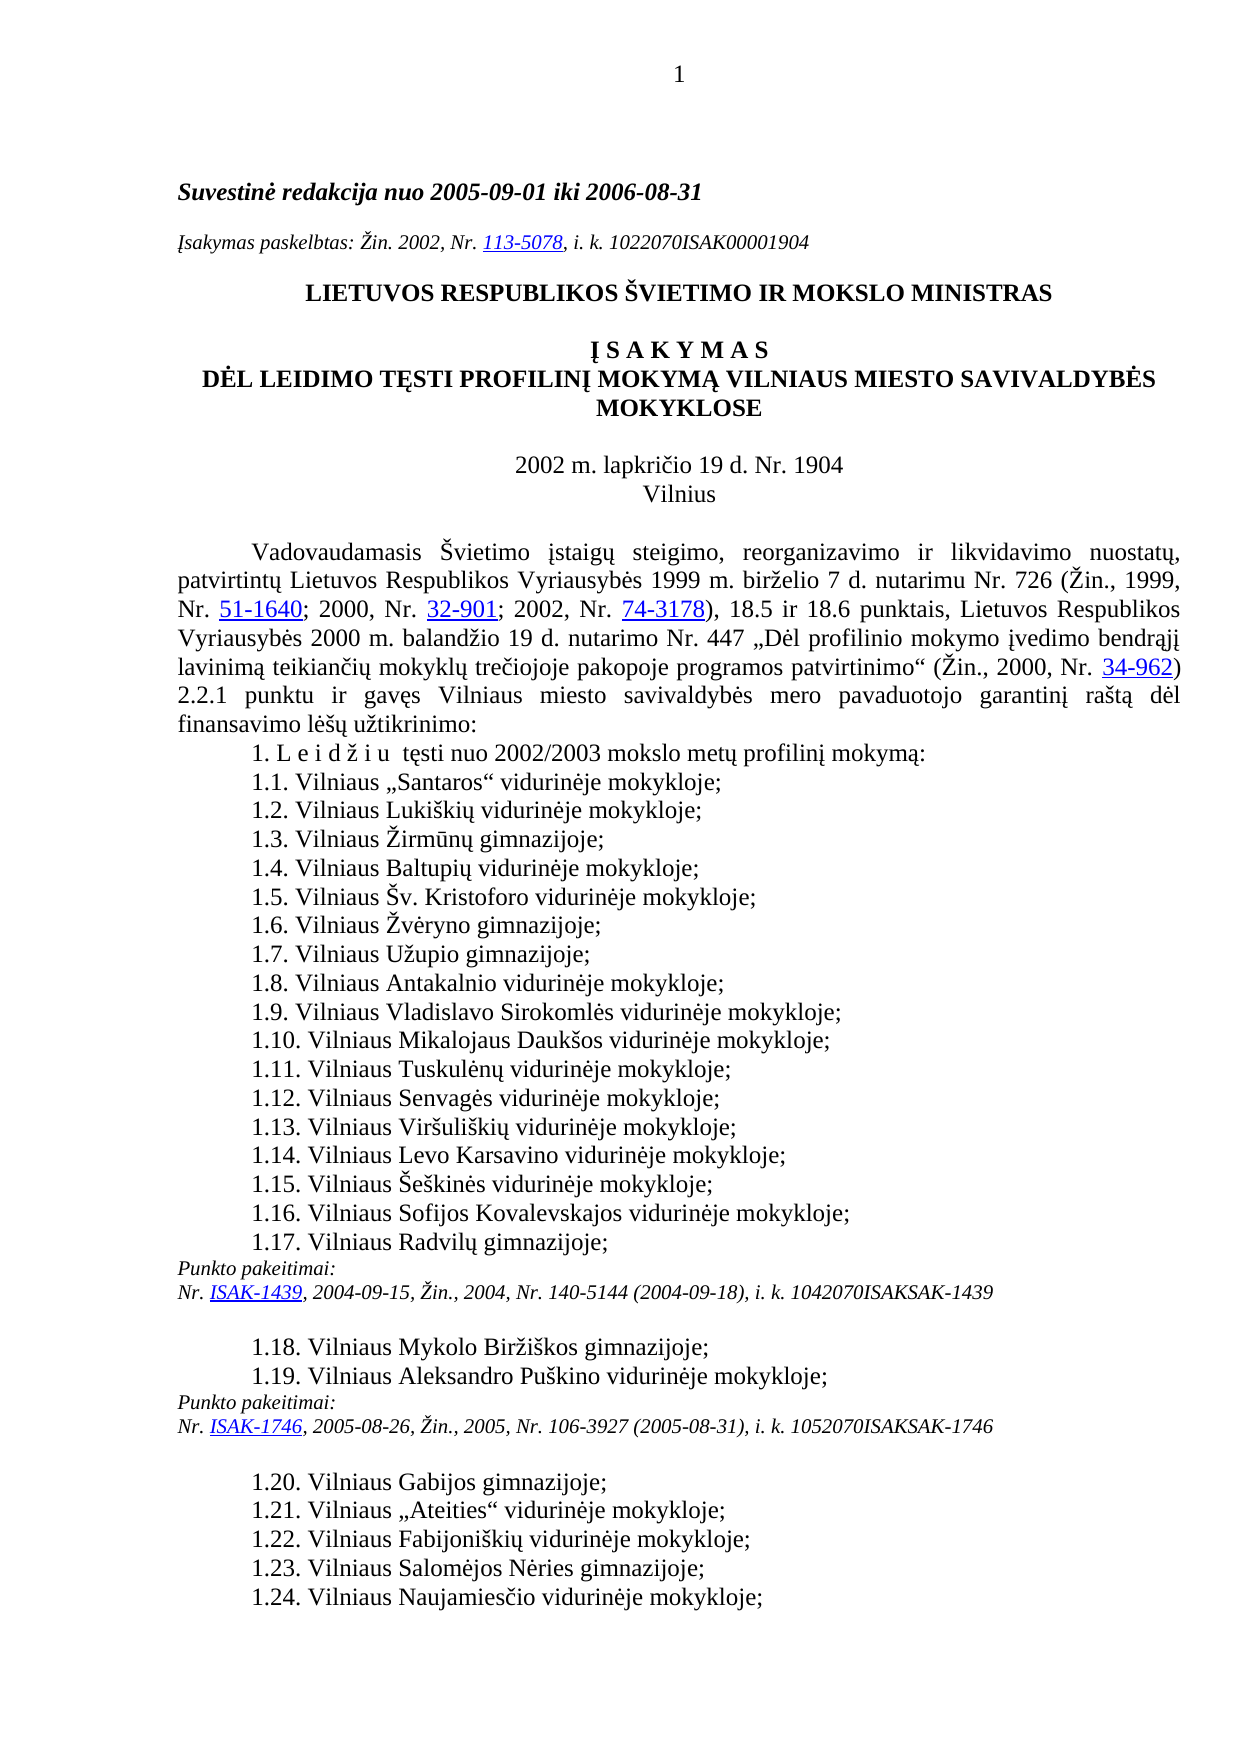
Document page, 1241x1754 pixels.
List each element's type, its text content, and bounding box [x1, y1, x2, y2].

text Nr. ISAK-1439, 2004-09-15, Žin., 2004, Nr. 140-5144 (2004-09-18), i. k. 1042070ISAKSAK-1439 [177, 1280, 1181, 1304]
text 1.19. Vilniaus Aleksandro Puškino vidurinėje mokykloje; [177, 1361, 1181, 1390]
text 1.11. Vilniaus Tuskulėnų vidurinėje mokykloje; [177, 1054, 1181, 1083]
text 1.12. Vilniaus Senvagės vidurinėje mokykloje; [177, 1083, 1181, 1112]
text DĖL LEIDIMO TĘSTI PROFILINĮ MOKYMĄ VILNIAUS MIESTO SAVIVALDYBĖS MOKYKLOSE [177, 364, 1181, 422]
text Nr. ISAK-1746, 2005-08-26, Žin., 2005, Nr. 106-3927 (2005-08-31), i. k. 1052070ISAKSAK-1746 [177, 1414, 1181, 1438]
text Į S A K Y M A S [177, 336, 1181, 364]
text 1.8. Vilniaus Antakalnio vidurinėje mokykloje; [177, 968, 1181, 997]
text 1.5. Vilniaus Šv. Kristoforo vidurinėje mokykloje; [177, 882, 1181, 911]
text 1.24. Vilniaus Naujamiesčio vidurinėje mokykloje; [177, 1582, 1181, 1611]
text 1.10. Vilniaus Mikalojaus Daukšos vidurinėje mokykloje; [177, 1026, 1181, 1054]
text 1.7. Vilniaus Užupio gimnazijoje; [177, 939, 1181, 968]
text Punkto pakeitimai: [177, 1256, 1181, 1280]
text 2002 m. lapkričio 19 d. Nr. 1904 [177, 451, 1181, 479]
text 1.16. Vilniaus Sofijos Kovalevskajos vidurinėje mokykloje; [177, 1198, 1181, 1227]
text 1.17. Vilniaus Radvilų gimnazijoje; [177, 1227, 1181, 1256]
text 1.22. Vilniaus Fabijoniškių vidurinėje mokykloje; [177, 1524, 1181, 1553]
text 1.2. Vilniaus Lukiškių vidurinėje mokykloje; [177, 796, 1181, 824]
text 1.13. Vilniaus Viršuliškių vidurinėje mokykloje; [177, 1112, 1181, 1141]
text Punkto pakeitimai: [177, 1390, 1181, 1414]
text 1.18. Vilniaus Mykolo Biržiškos gimnazijoje; [177, 1332, 1181, 1361]
text Vadovaudamasis Švietimo įstaigų steigimo, reorganizavimo ir likvidavimo nuostatų, patvirtintų Lietuvos Respublikos Vyriausybės 1999 m. birželio 7 d. nutarimu Nr. 726 (Žin., 1999, Nr. 51-1640; 2000, Nr. 32-901; 2002, Nr. 74-3178), 18.5 ir 18.6 punktais, Lietuvos Respublikos Vyriausybės 2000 m. balandžio 19 d. nutarimo Nr. 447 „Dėl profilinio mokymo įvedimo bendrąjį lavinimą teikiančių mokyklų trečiojoje pakopoje programos patvirtinimo“ (Žin., 2000, Nr. 34-962) 2.2.1 punktu ir gavęs Vilniaus miesto savivaldybės mero pavaduotojo garantinį raštą dėl finansavimo lėšų užtikrinimo: [177, 537, 1181, 738]
text 1.21. Vilniaus „Ateities“ vidurinėje mokykloje; [177, 1496, 1181, 1524]
text LIETUVOS RESPUBLIKOS ŠVIETIMO IR MOKSLO MINISTRAS [177, 278, 1181, 307]
text 1.1. Vilniaus „Santaros“ vidurinėje mokykloje; [177, 767, 1181, 796]
text Įsakymas paskelbtas: Žin. 2002, Nr. 113-5078, i. k. 1022070ISAK00001904 [177, 230, 1181, 254]
text 1.20. Vilniaus Gabijos gimnazijoje; [177, 1467, 1181, 1496]
text 1.4. Vilniaus Baltupių vidurinėje mokykloje; [177, 853, 1181, 882]
text 1. Leidžiu tęsti nuo 2002/2003 mokslo metų profilinį mokymą: [177, 738, 1181, 767]
text Vilnius [177, 479, 1181, 508]
text Suvestinė redakcija nuo 2005-09-01 iki 2006-08-31 [177, 177, 1181, 206]
text 1.6. Vilniaus Žvėryno gimnazijoje; [177, 911, 1181, 939]
text 1.23. Vilniaus Salomėjos Nėries gimnazijoje; [177, 1553, 1181, 1582]
text 1.14. Vilniaus Levo Karsavino vidurinėje mokykloje; [177, 1141, 1181, 1169]
text 1.9. Vilniaus Vladislavo Sirokomlės vidurinėje mokykloje; [177, 997, 1181, 1026]
text 1.15. Vilniaus Šeškinės vidurinėje mokykloje; [177, 1169, 1181, 1198]
text 1.3. Vilniaus Žirmūnų gimnazijoje; [177, 824, 1181, 853]
